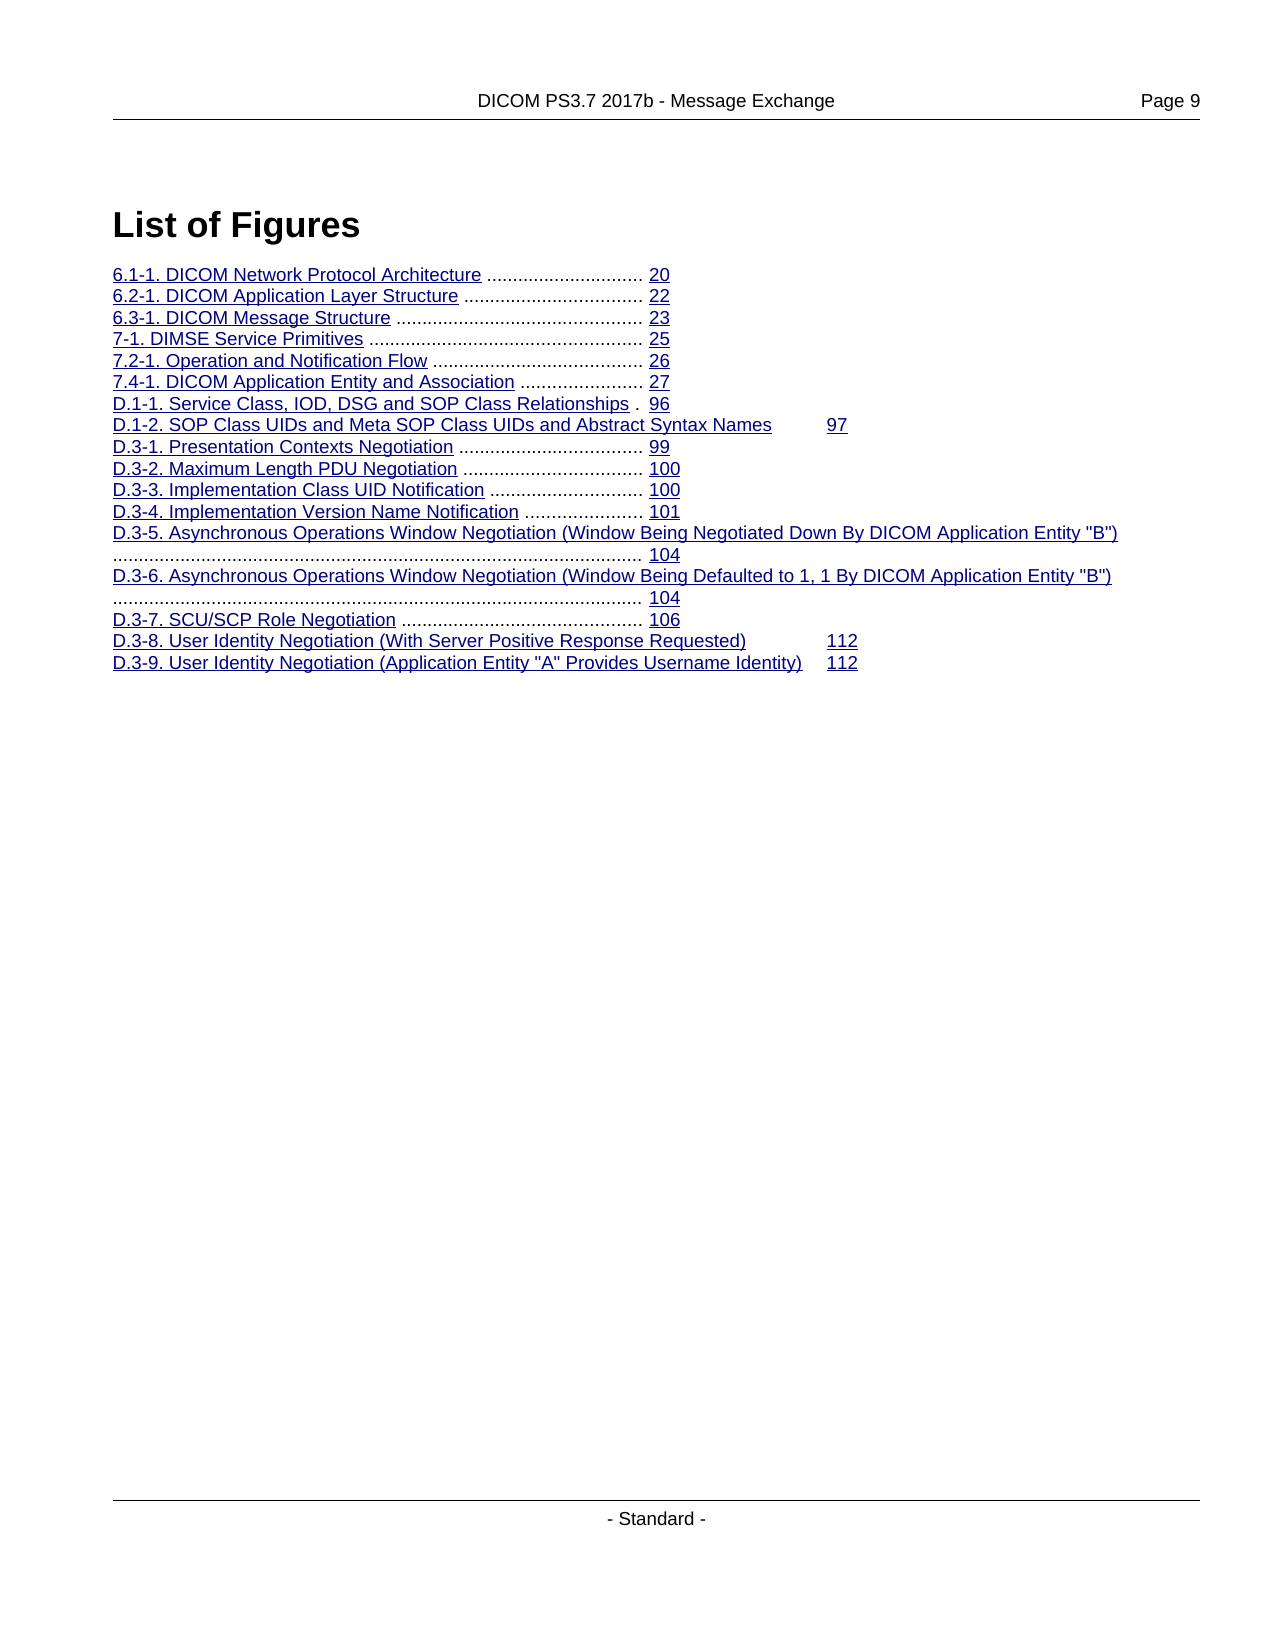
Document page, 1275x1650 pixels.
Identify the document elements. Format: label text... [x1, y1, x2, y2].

text D.3-3. Implementation Class UID Notification 0 [112, 479, 1175, 501]
text D.3-7. SCU/SCP Role Negotiation 0 [112, 608, 1175, 630]
text 6.2-1. DICOM Application Layer Structure 0 [112, 285, 1175, 306]
text D.3-9. User Identity Negotiation (Application Entity "A" Provides Username Identity) 0 [112, 651, 1175, 673]
text D.1-2. SOP Class UIDs and Meta SOP Class UIDs and Abstract Syntax Names 0 [112, 414, 1175, 436]
text 7-1. DIMSE Service Primitives 0 [112, 328, 1175, 349]
text 7.4-1. DICOM Application Entity and Association 0 [112, 371, 1175, 393]
text D.3-8. User Identity Negotiation (With Server Positive Response Requested) 0 [112, 630, 1175, 651]
text D.3-4. Implementation Version Name Notification 0 [112, 501, 1175, 522]
text D.3-6. Asynchronous Operations Window Negotiation (Window Being Defaulted to 1, 1 By DICOM Application Entity "B") 0 [112, 565, 1175, 608]
text 7.2-1. Operation and Notification Flow 0 [112, 349, 1175, 371]
text List of Figures [112, 204, 1200, 245]
text D.3-1. Presentation Contexts Negotiation 0 [112, 436, 1175, 457]
text D.3-5. Asynchronous Operations Window Negotiation (Window Being Negotiated Down By DICOM Application Entity "B") 0 [112, 522, 1175, 565]
text 6.1-1. DICOM Network Protocol Architecture 0 [112, 263, 1175, 285]
text 6.3-1. DICOM Message Structure 0 [112, 306, 1175, 328]
text D.1-1. Service Class, IOD, DSG and SOP Class Relationships 0 [112, 393, 1175, 414]
text D.3-2. Maximum Length PDU Negotiation 0 [112, 457, 1175, 479]
